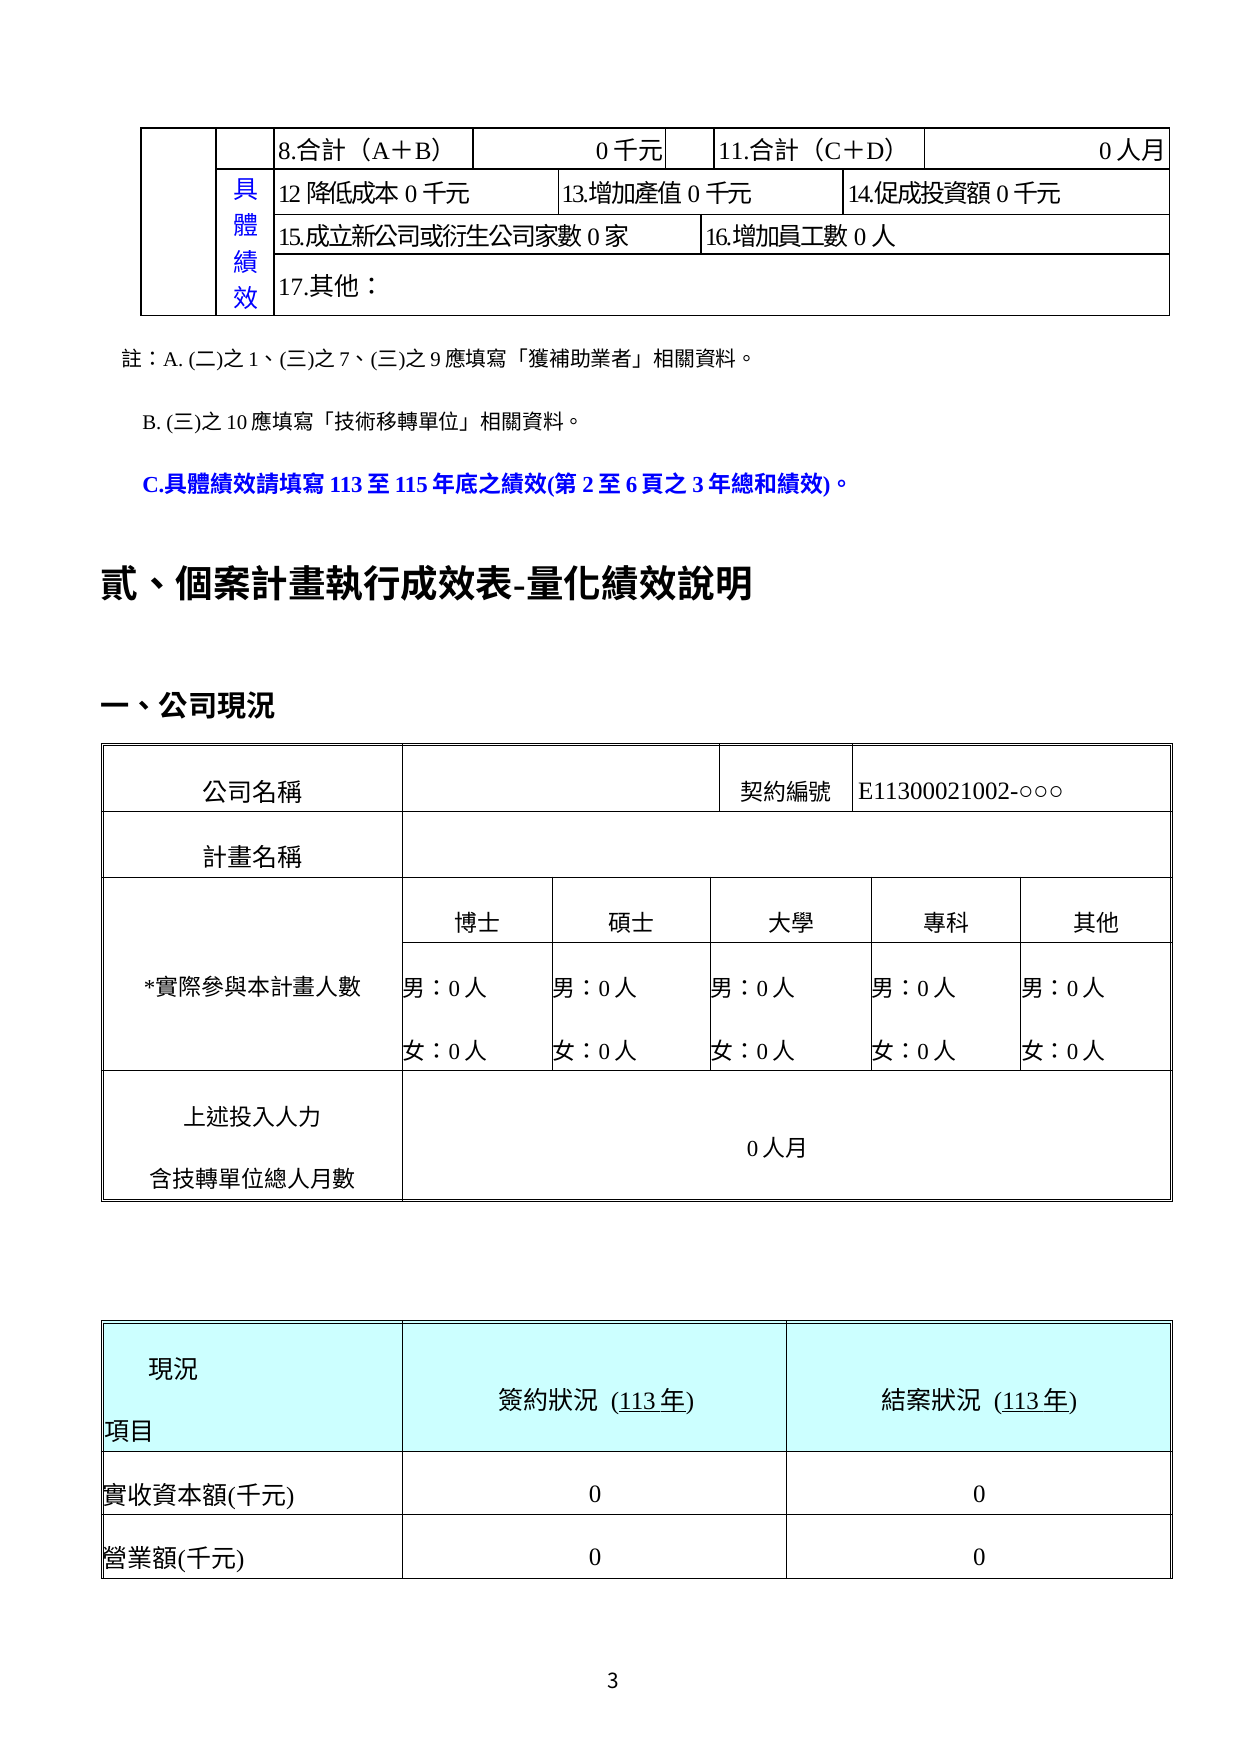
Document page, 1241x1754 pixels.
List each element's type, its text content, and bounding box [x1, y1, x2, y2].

table_cell 0 [787, 1452, 1170, 1514]
table_cell 12降低成本0千元 [275, 170, 558, 214]
table_cell 男：0人 女：0人 [553, 943, 710, 1070]
table_header E11300021002-○○○ [853, 746, 1170, 811]
table_cell 專科 [872, 878, 1020, 942]
table_cell 0人月 [925, 129, 1169, 168]
table_cell 具 體 績 效 [217, 170, 273, 314]
text B. (三)之10應填寫「技術移轉單位」相關資料。 [100, 379, 1163, 441]
table_cell 0 [403, 1515, 786, 1578]
table_header [403, 746, 719, 811]
table_cell [142, 129, 215, 314]
table_header 契約編號 [720, 746, 852, 811]
table_cell 14.促成投資額0千元 [844, 170, 1169, 214]
table_cell 13.增加產值0千元 [559, 170, 842, 214]
table_cell 碩士 [553, 878, 710, 942]
text C.具體績效請填寫113至115年底之績效(第2至6頁之3年總和績效)。 [100, 441, 1163, 504]
table_cell 計畫名稱 [104, 812, 402, 877]
table_header 公司名稱 [104, 746, 402, 811]
table_cell 0人月 [403, 1071, 1170, 1198]
table_header 簽約狀況 (113年) [403, 1324, 786, 1451]
table_header 結案狀況 (113年) [787, 1324, 1170, 1451]
table_cell 營業額(千元) [104, 1515, 402, 1578]
table_cell 8.合計（A＋B） [275, 129, 472, 168]
table_cell [217, 129, 273, 168]
table_cell 17.其他： [275, 255, 1169, 314]
table_cell *實際參與本計畫人數 [104, 878, 402, 1070]
table_header 現況 項目 [104, 1324, 402, 1451]
table_cell 男：0人 女：0人 [711, 943, 871, 1070]
table_cell 男：0人 女：0人 [1021, 943, 1170, 1070]
table_cell [403, 812, 1170, 877]
table_cell 0 [403, 1452, 786, 1514]
table_cell 0 [787, 1515, 1170, 1578]
table_cell 博士 [403, 878, 552, 942]
table_cell 上述投入人力 含技轉單位總人月數 [104, 1071, 402, 1198]
text 一、公司現況 [100, 662, 1163, 724]
table_cell 11.合計（C＋D） [715, 129, 924, 168]
table_cell 15.成立新公司或衍生公司家數0家 [275, 215, 700, 253]
text 註：A. (二)之1、(三)之7、(三)之9應填寫「獲補助業者」相關資料。 [100, 316, 1163, 379]
table_cell 大學 [711, 878, 871, 942]
table_cell 0千元 [474, 129, 665, 168]
table_cell 其他 [1021, 878, 1170, 942]
text 貳、個案計畫執行成效表-量化績效說明 [100, 564, 1163, 606]
table_cell 實收資本額(千元) [104, 1452, 402, 1514]
table_cell 16.增加員工數0人 [702, 215, 1169, 253]
table_cell [666, 129, 713, 168]
table_cell 男：0人 女：0人 [872, 943, 1020, 1070]
table_cell 男：0人 女：0人 [403, 943, 552, 1070]
